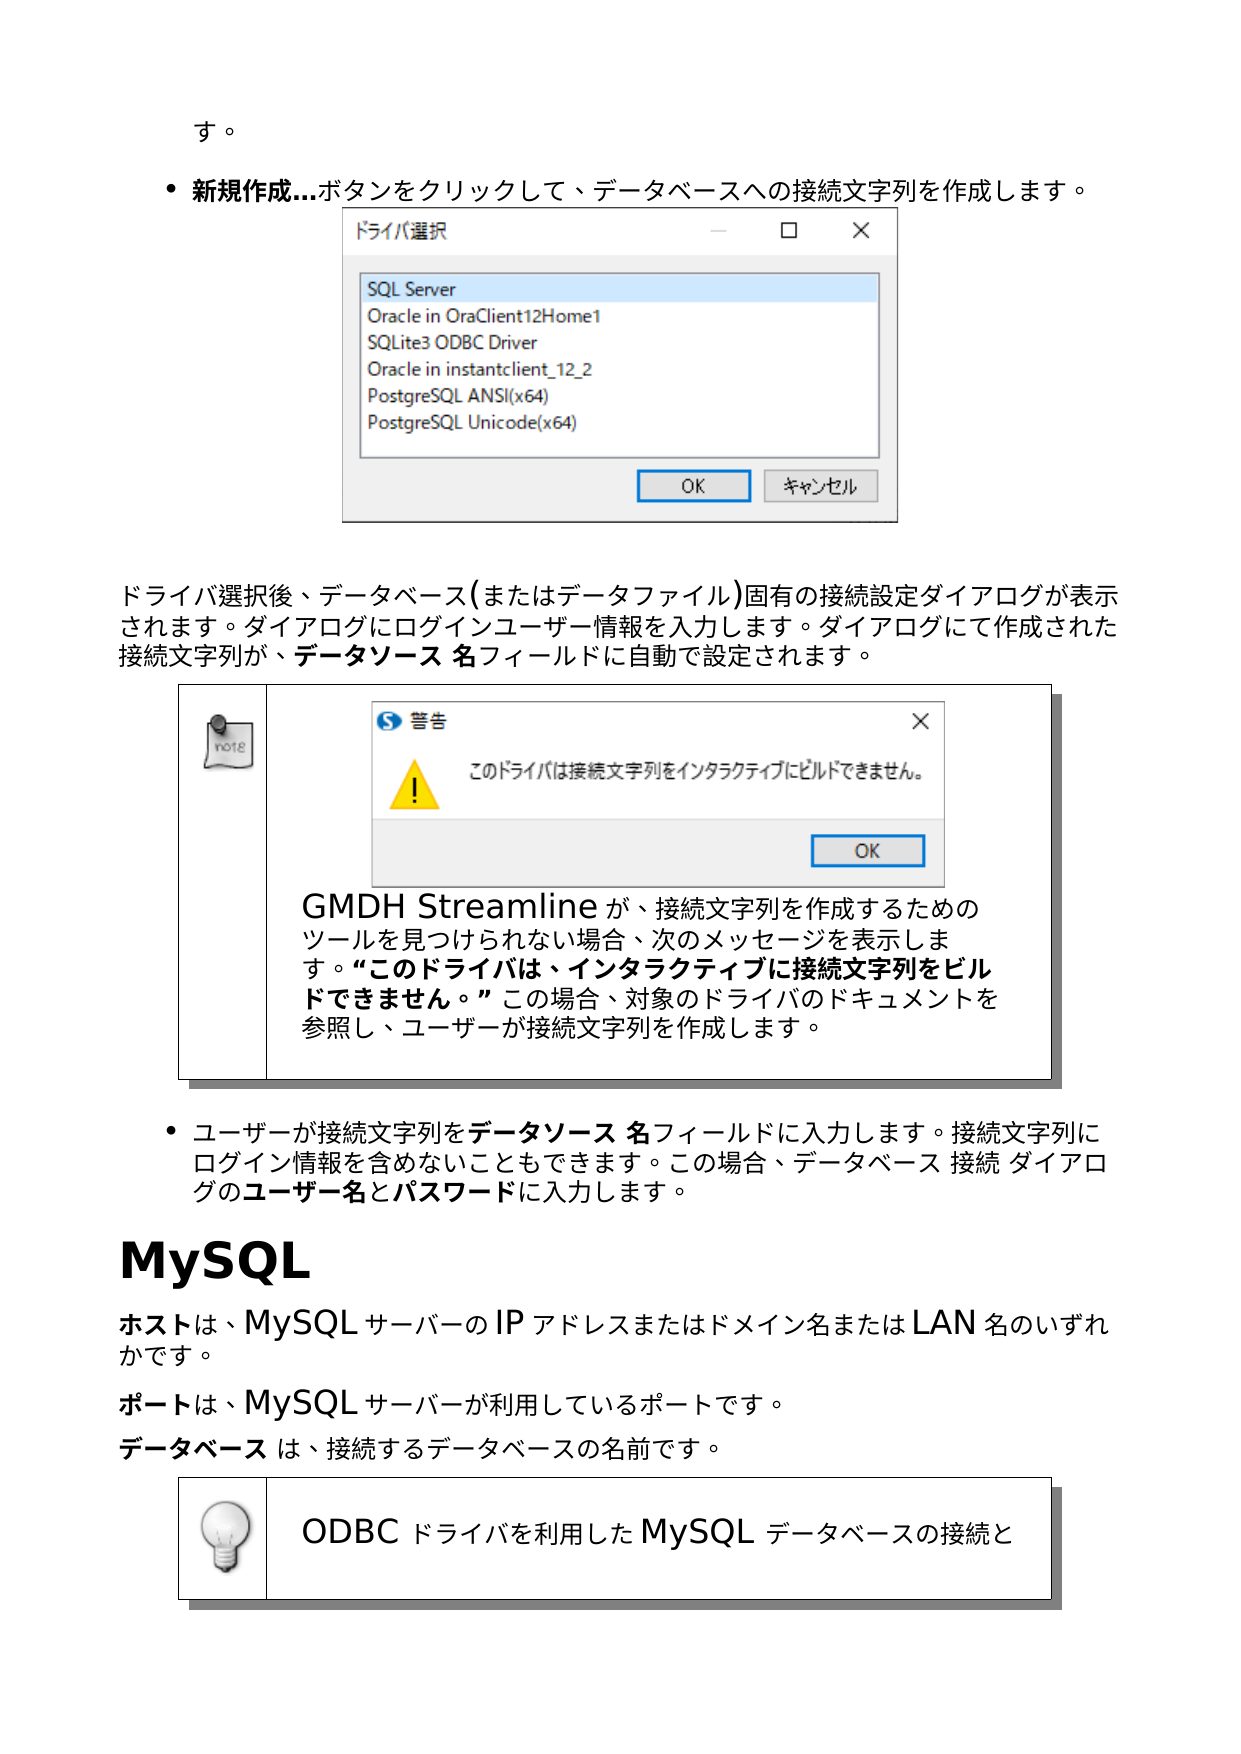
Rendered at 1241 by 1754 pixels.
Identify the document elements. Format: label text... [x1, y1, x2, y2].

picture [371, 701, 945, 888]
table_header ODBC ドライバを利用したMySQL データベースの接続と [267, 1478, 1051, 1599]
table_header [179, 685, 266, 1078]
table_header GMDH Streamlineが、接続文字列を作成するためのツールを見つけられない場合、次のメッセージを表示します。“このドライバは、インタラクティブに接続文字列をビルドできません。” この場合、対象のドライバのドキュメントを参照し、ユーザーが接続文字列を作成します。 [267, 685, 1051, 1078]
list 新規作成…ボタンをクリックして、データベースへの接続文字列を作成します。 [177, 177, 1122, 207]
text データベース は、接続するデータベースの名前です。 [118, 1435, 1122, 1464]
text ドライバ選択後、データベース(またはデータファイル)固有の接続設定ダイアログが表示されます。ダイアログにログインユーザー情報を入力します。ダイアログにて作成された接続文字列が、データソース 名フィールドに自動で設定されます。 [118, 574, 1122, 671]
picture [190, 1500, 266, 1576]
table_header [179, 1478, 266, 1599]
subtitle MySQL [118, 1232, 1122, 1291]
text ポートは、MySQLサーバーが利用しているポートです。 [118, 1384, 1122, 1423]
list ユーザーが接続文字列をデータソース 名フィールドに入力します。接続文字列にログイン情報を含めないこともできます。この場合、データベース 接続 ダイアログのユーザー名とパスワードに入力します。 [177, 1119, 1122, 1207]
picture [342, 207, 899, 523]
list す。 [177, 118, 1122, 147]
picture [190, 707, 266, 783]
text ホストは、MySQLサーバーのIPアドレスまたはドメイン名またはLAN名のいずれかです。 [118, 1303, 1122, 1371]
